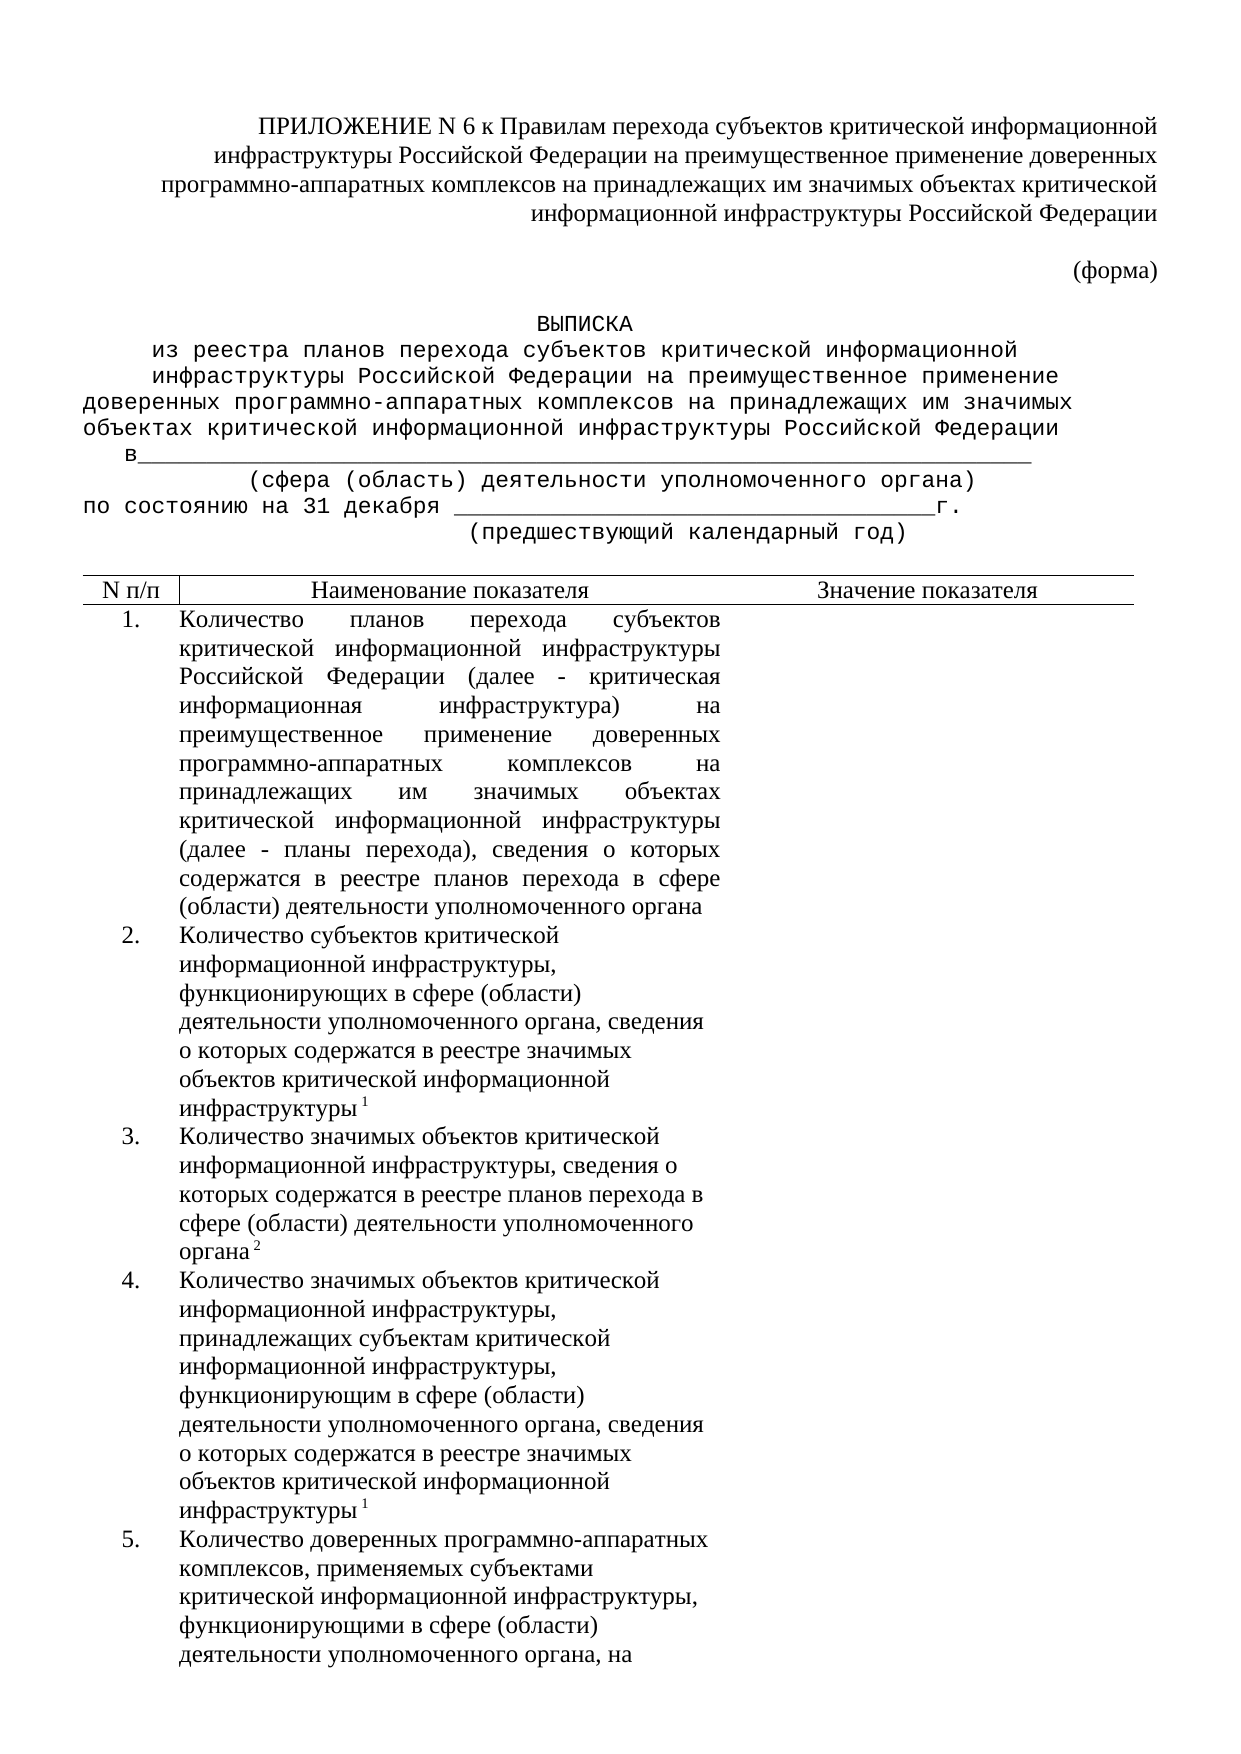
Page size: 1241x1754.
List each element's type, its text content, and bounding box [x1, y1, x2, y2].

table_cell [721, 1265, 1134, 1524]
table_header Наименование показателя [180, 576, 721, 604]
text доверенных программно-аппаратных комплексов на принадлежащих им значимых [83, 391, 1157, 416]
text объектах критической информационной инфраструктуры Российской Федерации [83, 416, 1157, 442]
table_cell [721, 605, 1134, 920]
text ВЫПИСКА [83, 313, 1157, 339]
table_cell [721, 1524, 1134, 1668]
table_cell 3. [83, 1121, 179, 1265]
table_cell Количество планов перехода субъектов критической информационной инфраструктуры Российской Федерации (далее - критическая информационная инфраструктура) на преимущественное применение доверенных программно-аппаратных комплексов на принадлежащих им значимых объектах критической информационной инфраструктуры (далее - планы перехода), сведения о которых содержатся в реестре планов перехода в сфере (области) деятельности уполномоченного органа [179, 605, 721, 920]
text в_________________________________________________________________ [83, 442, 1157, 468]
table_cell 4. [83, 1265, 179, 1524]
table_cell Количество значимых объектов критической информационной инфраструктуры, принадлежащих субъектам критической информационной инфраструктуры, функционирующим в сфере (области) деятельности уполномоченного органа, сведения о которых содержатся в реестре значимых объектов критической информационной инфраструктуры 1 [179, 1265, 721, 1524]
table_cell 2. [83, 920, 179, 1121]
text (форма) [83, 255, 1157, 284]
table_cell Количество субъектов критической информационной инфраструктуры, функционирующих в сфере (области) деятельности уполномоченного органа, сведения о которых содержатся в реестре значимых объектов критической информационной инфраструктуры 1 [179, 920, 721, 1121]
table_cell 1. [83, 605, 179, 920]
table_cell Количество значимых объектов критической информационной инфраструктуры, сведения о которых содержатся в реестре планов перехода в сфере (области) деятельности уполномоченного органа 2 [179, 1121, 721, 1265]
table_cell [721, 1121, 1134, 1265]
text инфраструктуры Российской Федерации на преимущественное применение [83, 364, 1157, 391]
table_cell 5. [83, 1524, 179, 1668]
table_cell [721, 920, 1134, 1121]
text (сфера (область) деятельности уполномоченного органа) [83, 468, 1157, 494]
text из реестра планов перехода субъектов критической информационной [83, 339, 1157, 364]
table_cell Количество доверенных программно-аппаратных комплексов, применяемых субъектами критической информационной инфраструктуры, функционирующими в сфере (области) деятельности уполномоченного органа, на [179, 1524, 721, 1668]
table_header Значение показателя [721, 576, 1134, 604]
text ПРИЛОЖЕНИЕ N 6 к Правилам перехода субъектов критической информационной инфраструктуры Российской Федерации на преимущественное применение доверенных программно-аппаратных комплексов на принадлежащих им значимых объектах критической информационной инфраструктуры Российской Федерации [83, 111, 1157, 226]
table_header N п/п [83, 576, 179, 604]
text по состоянию на 31 декабря ___________________________________г. [83, 494, 1157, 520]
text (предшествующий календарный год) [83, 520, 1157, 546]
